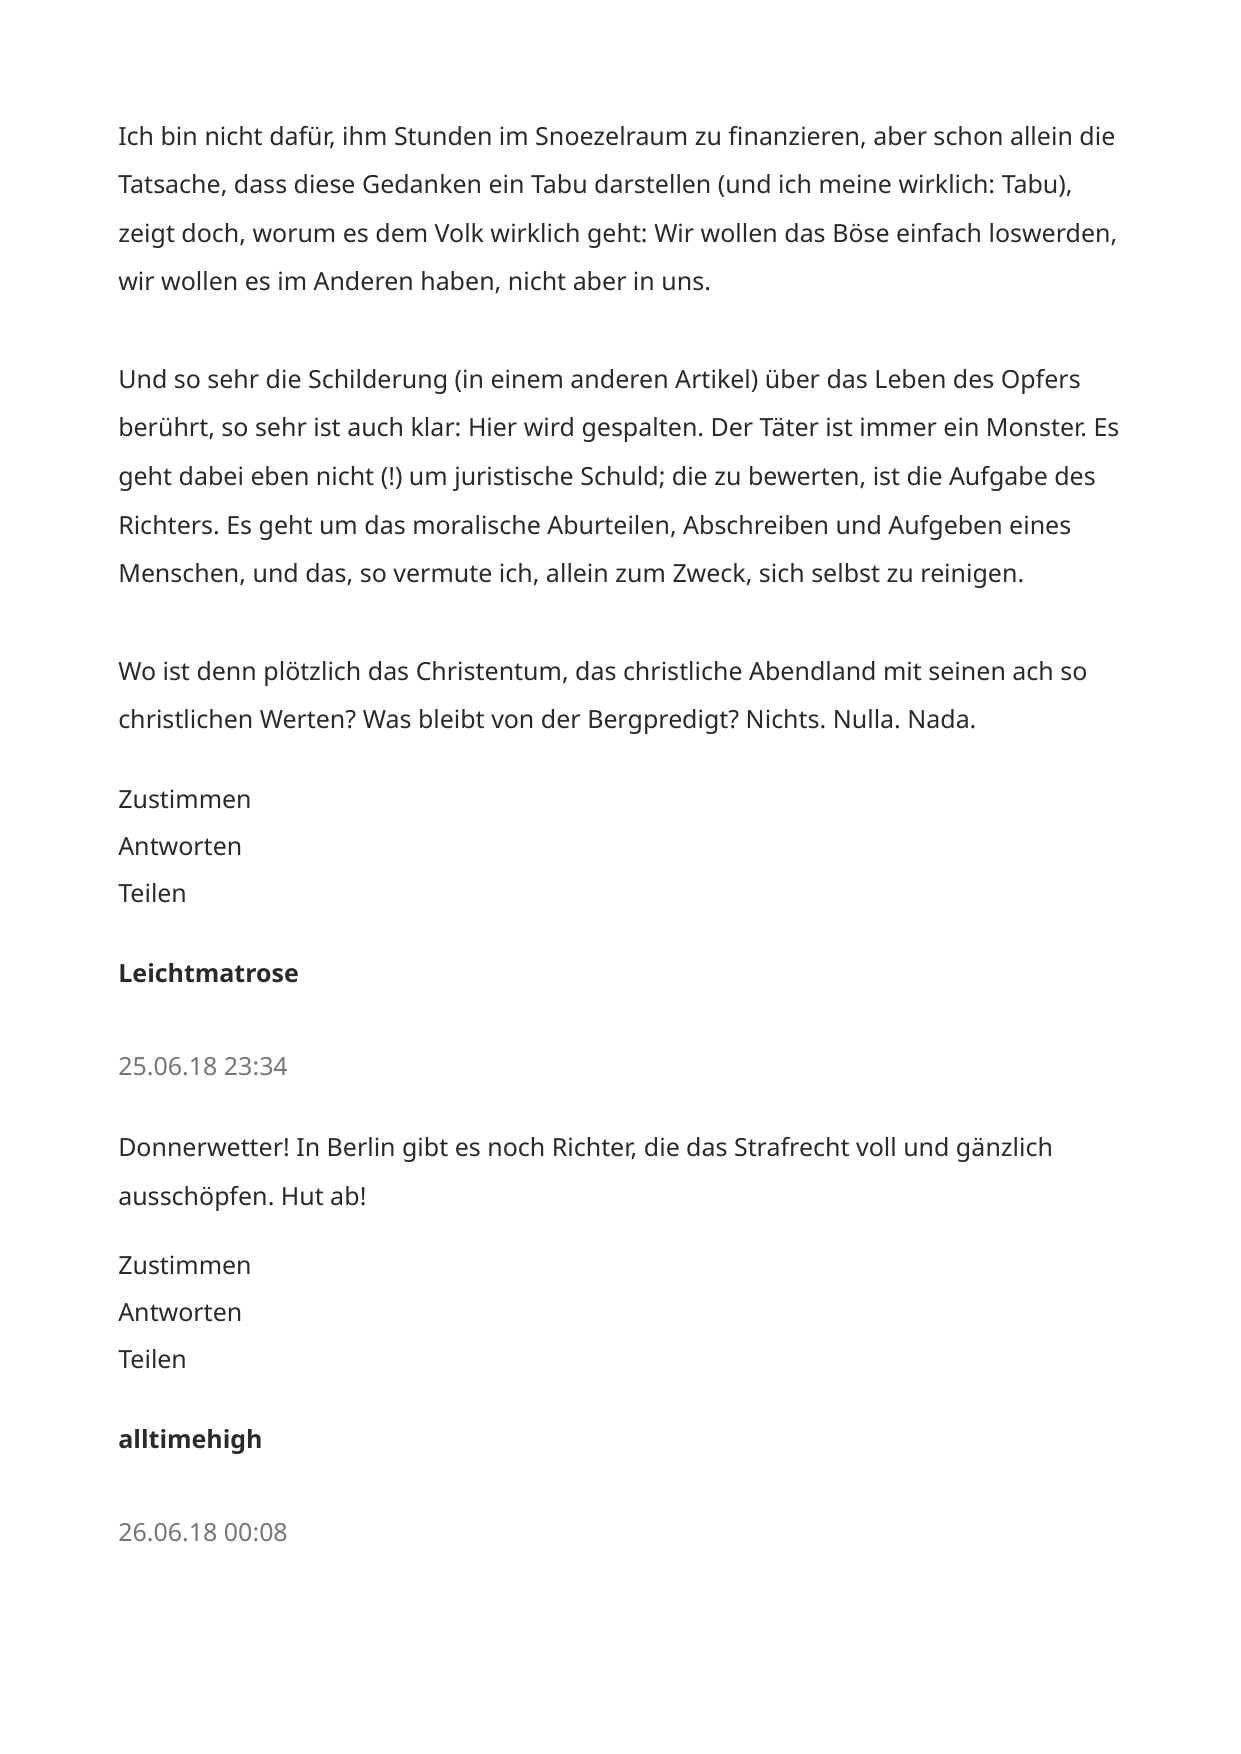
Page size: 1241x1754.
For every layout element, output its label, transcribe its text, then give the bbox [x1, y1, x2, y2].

text Donnerwetter! In Berlin gibt es noch Richter, die das Strafrecht voll und gänzlich ausschöpfen. Hut ab! [118, 1130, 1122, 1213]
text Antworten [118, 829, 1122, 863]
text 26.06.18 00:08 [118, 1515, 1117, 1549]
text Zustimmen [118, 782, 1122, 816]
text Ich bin nicht dafür, ihm Stunden im Snoezelraum zu finanzieren, aber schon allein die Tatsache, dass diese Gedanken ein Tabu darstellen (und ich meine wirklich: Tabu), zeigt doch, worum es dem Volk wirklich geht: Wir wollen das Böse einfach loswerden, wir wollen es im Anderen haben, nicht aber in uns. Und so sehr die Schilderung (in einem anderen Artikel) über das Leben des Opfers berührt, so sehr ist auch klar: Hier wird gespalten. Der Täter ist immer ein Monster. Es geht dabei eben nicht (!) um juristische Schuld; die zu bewerten, ist die Aufgabe des Richters. Es geht um das moralische Aburteilen, Abschreiben und Aufgeben eines Menschen, und das, so vermute ich, allein zum Zweck, sich selbst zu reinigen. Wo ist denn plötzlich das Christentum, das christliche Abendland mit seinen ach so christlichen Werten? Was bleibt von der Bergpredigt? Nichts. Nulla. Nada. [118, 118, 1122, 736]
text Teilen [118, 876, 1122, 910]
text alltimehigh [118, 1422, 1114, 1456]
text Zustimmen [118, 1248, 1122, 1282]
text Teilen [118, 1342, 1122, 1376]
text Antworten [118, 1295, 1122, 1329]
text Leichtmatrose [118, 956, 1114, 990]
text 25.06.18 23:34 [118, 1049, 1117, 1083]
